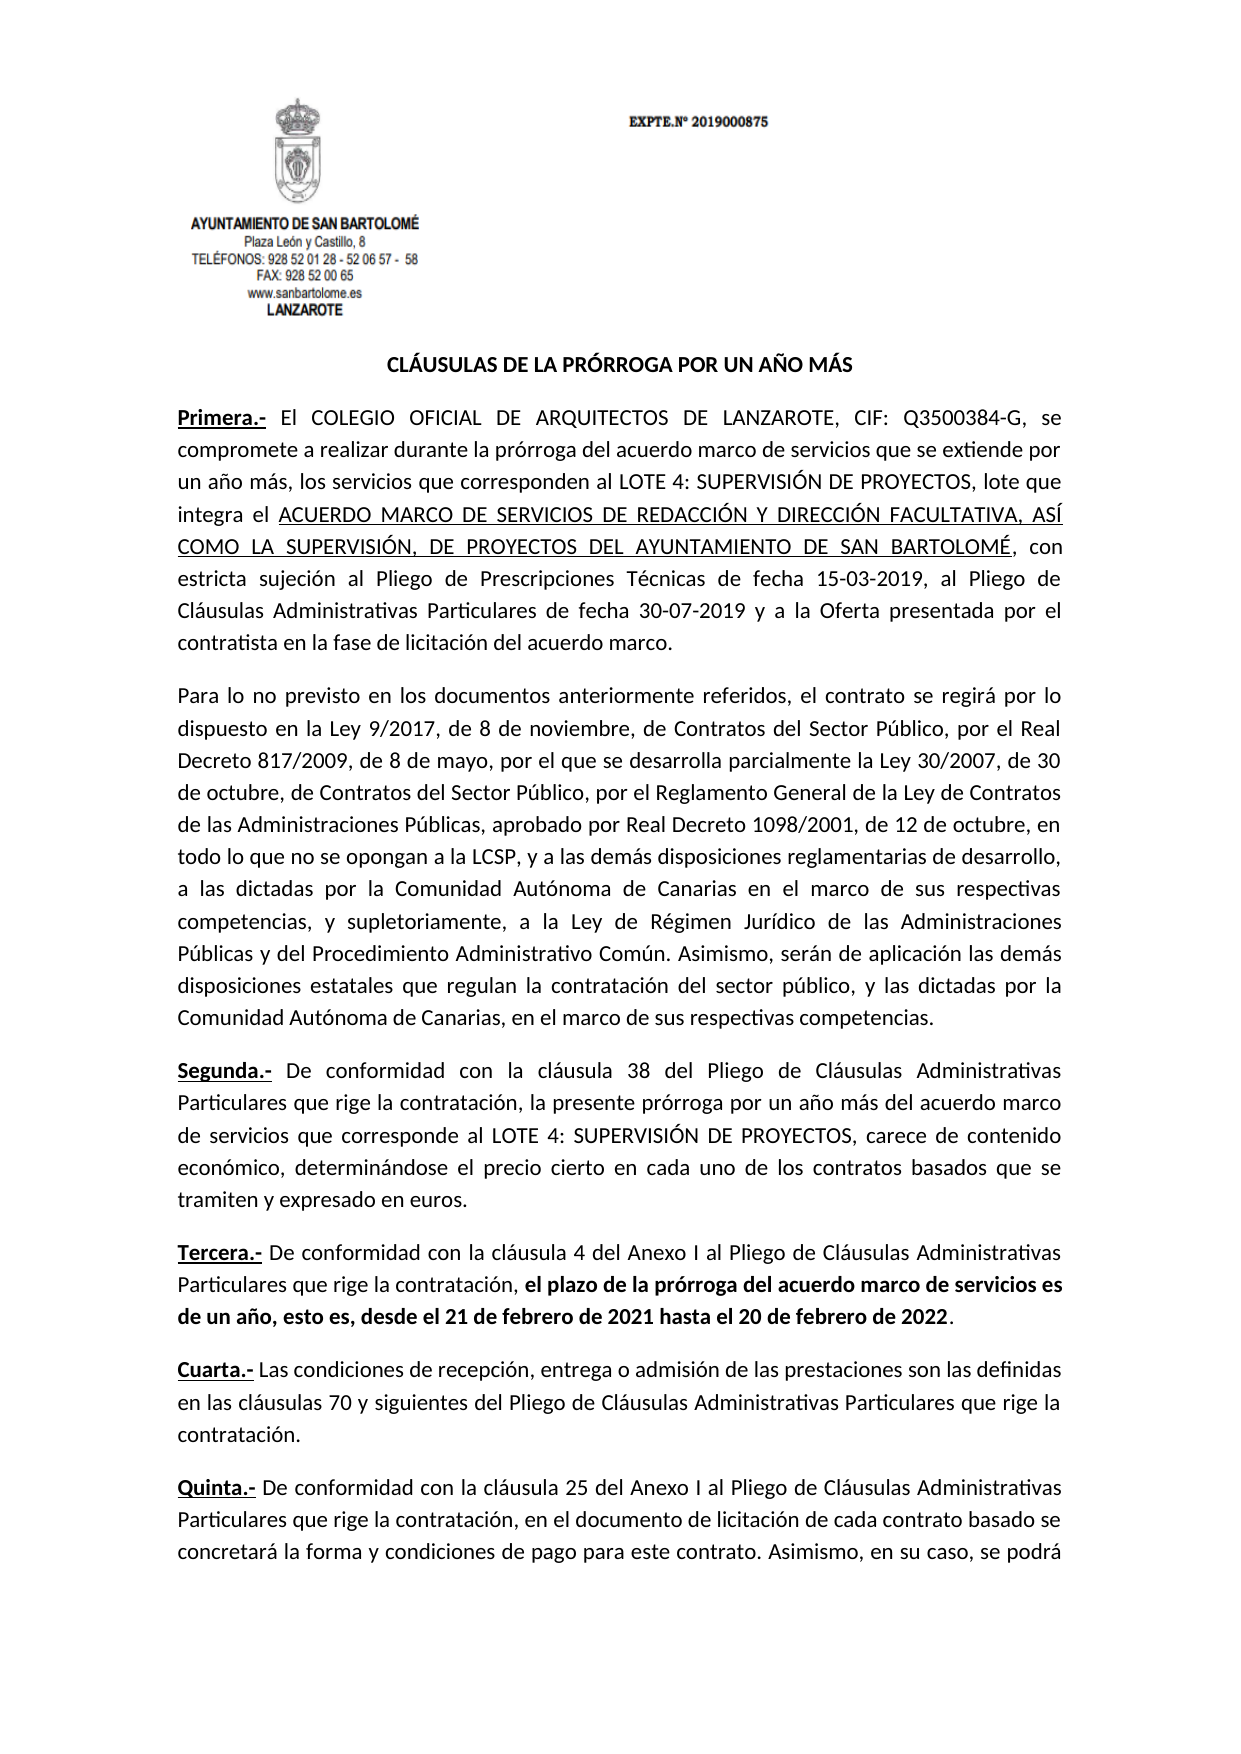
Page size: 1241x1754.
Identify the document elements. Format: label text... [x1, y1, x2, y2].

text Cuarta.- Las condiciones de recepción, entrega o admisión de las prestaciones son las definidas en las cláusulas 70 y siguientes del Pliego de Cláusulas Administrativas Particulares que rige la contratación. [177, 1356, 1063, 1448]
text Quinta.- De conformidad con la cláusula 25 del Anexo I al Pliego de Cláusulas Administrativas Particulares que rige la contratación, en el documento de licitación de cada contrato basado se concretará la forma y condiciones de pago para este contrato. Asimismo, en su caso, se podrá [177, 1473, 1063, 1565]
text Primera.- El COLEGIO OFICIAL DE ARQUITECTOS DE LANZAROTE, CIF: Q3500384-G, se compromete a realizar durante la prórroga del acuerdo marco de servicios que se extiende por un año más, los servicios que corresponden al LOTE 4: SUPERVISIÓN DE PROYECTOS, lote que integra el ACUERDO MARCO DE SERVICIOS DE REDACCIÓN Y DIRECCIÓN FACULTATIVA, ASÍ COMO LA SUPERVISIÓN, DE PROYECTOS DEL AYUNTAMIENTO DE SAN BARTOLOMÉ, con estricta sujeción al Pliego de Prescripciones Técnicas de fecha 15-03-2019, al Pliego de Cláusulas Administrativas Particulares de fecha 30-07-2019 y a la Oferta presentada por el contratista en la fase de licitación del acuerdo marco. [177, 403, 1063, 656]
picture [784, 73, 870, 206]
text CLÁUSULAS DE LA PRÓRROGA POR UN AÑO MÁS [177, 350, 1063, 378]
text Tercera.- De conformidad con la cláusula 4 del Anexo I al Pliego de Cláusulas Administrativas Particulares que rige la contratación, el plazo de la prórroga del acuerdo marco de servicios es de un año, esto es, desde el 21 de febrero de 2021 hasta el 20 de febrero de 2022. [177, 1238, 1063, 1331]
text Segunda.- De conformidad con la cláusula 38 del Pliego de Cláusulas Administrativas Particulares que rige la contratación, la presente prórroga por un año más del acuerdo marco de servicios que corresponde al LOTE 4: SUPERVISIÓN DE PROYECTOS, carece de contenido económico, determinándose el precio cierto en cada uno de los contratos basados que se tramiten y expresado en euros. [177, 1056, 1063, 1213]
text Para lo no previsto en los documentos anteriormente referidos, el contrato se regirá por lo dispuesto en la Ley 9/2017, de 8 de noviembre, de Contratos del Sector Público, por el Real Decreto 817/2009, de 8 de mayo, por el que se desarrolla parcialmente la Ley 30/2007, de 30 de octubre, de Contratos del Sector Público, por el Reglamento General de la Ley de Contratos de las Administraciones Públicas, aprobado por Real Decreto 1098/2001, de 12 de octubre, en todo lo que no se opongan a la LCSP, y a las demás disposiciones reglamentarias de desarrollo, a las dictadas por la Comunidad Autónoma de Canarias en el marco de sus respectivas competencias, y supletoriamente, a la Ley de Régimen Jurídico de las Administraciones Públicas y del Procedimiento Administrativo Común. Asimismo, serán de aplicación las demás disposiciones estatales que regulan la contratación del sector público, y las dictadas por la Comunidad Autónoma de Canarias, en el marco de sus respectivas competencias. [177, 681, 1063, 1031]
